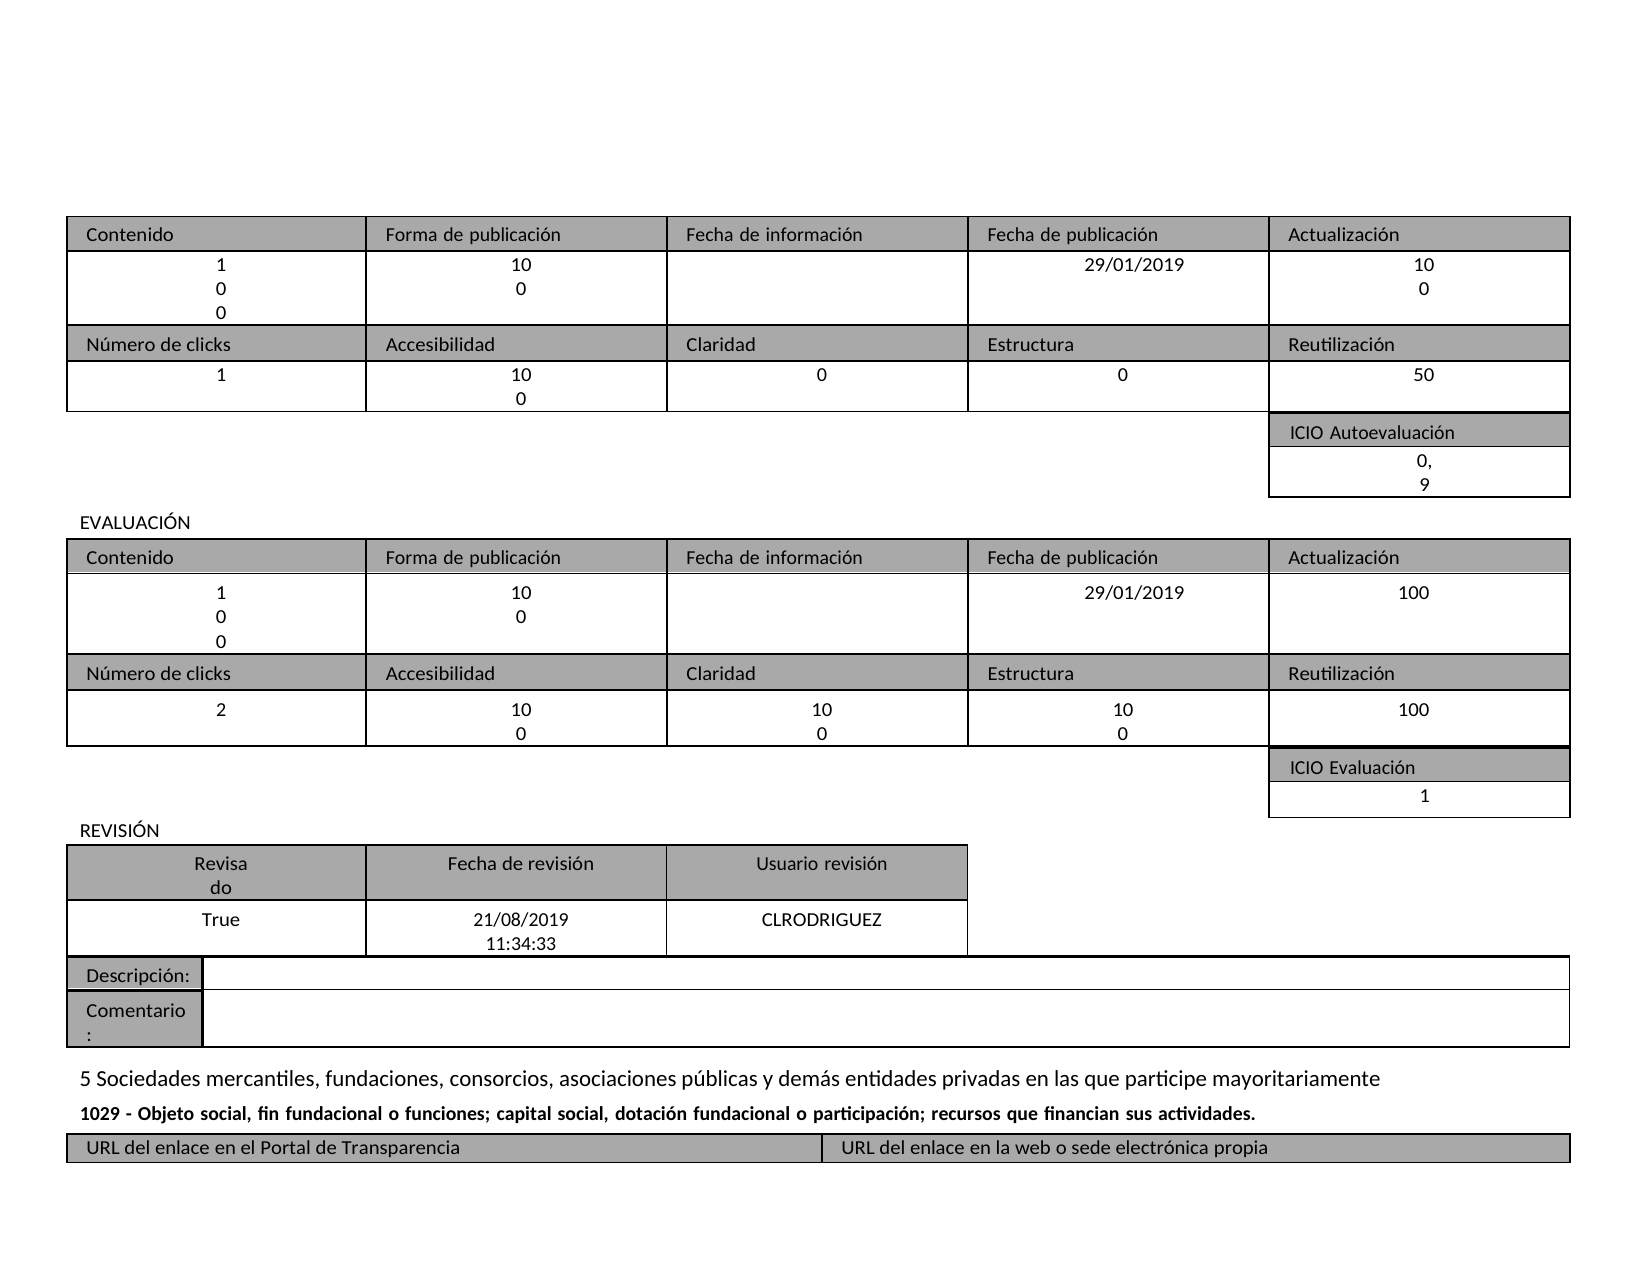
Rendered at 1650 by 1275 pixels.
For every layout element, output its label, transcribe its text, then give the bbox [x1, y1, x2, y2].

table_cell 100 [1270, 574, 1569, 653]
table_cell 100 [367, 691, 666, 745]
table_cell 100 [68, 574, 365, 653]
text EVALUACIÓN [79, 511, 1594, 535]
text 1029 - Objeto social, fin fundacional o funciones; capital social, dotación fundacional o participación; recursos que financian sus actividades. [79, 1101, 1594, 1125]
table_header Actualización [1270, 217, 1569, 250]
table_cell 29/01/2019 [969, 574, 1268, 653]
table_cell 100 [367, 252, 666, 324]
table_cell 0,9 [1270, 447, 1569, 496]
table_cell [668, 252, 967, 324]
table_header Revisado [68, 846, 365, 899]
table_header Fecha de información [668, 217, 967, 250]
table_cell CLRODRIGUEZ [667, 901, 967, 955]
table_cell 2 [68, 691, 365, 745]
table_header Usuario revisión [667, 846, 967, 899]
table_cell Estructura [969, 326, 1268, 360]
table_header Actualización [1270, 540, 1569, 572]
table_cell 0 [969, 362, 1268, 411]
subtitle Sociedades mercantiles, fundaciones, consorcios, asociaciones públicas y demás entidades privadas en las que participe mayoritariamente [79, 1064, 1594, 1092]
table_header [968, 844, 1569, 955]
table_cell 100 [367, 362, 666, 411]
table_header URL del enlace en la web o sede electrónica propia [823, 1135, 1569, 1162]
table_header URL del enlace en el Portal de Transparencia [68, 1135, 821, 1162]
table_cell [204, 990, 1569, 1046]
table_header Fecha de publicación [969, 217, 1268, 250]
table_cell 100 [367, 574, 666, 653]
table_cell 21/08/2019 11:34:33 [367, 901, 666, 955]
table_header Contenido [68, 217, 365, 250]
table_cell True [68, 901, 365, 955]
table_cell [67, 747, 1268, 816]
table_cell Número de clicks [68, 326, 365, 360]
table_cell 50 [1270, 362, 1569, 411]
table_cell [67, 412, 1268, 496]
table_cell Reutilización [1270, 326, 1569, 360]
text REVISIÓN [79, 818, 1594, 842]
table_header Fecha de revisión [367, 846, 666, 899]
table_cell Descripción: [68, 958, 201, 988]
table_cell 1 [1270, 782, 1569, 816]
table_cell 1 [68, 362, 365, 411]
table_header Fecha de información [668, 540, 967, 572]
table_cell 100 [1270, 252, 1569, 324]
table_cell Número de clicks [68, 655, 365, 689]
table_cell 100 [668, 691, 967, 745]
table_cell Reutilización [1270, 655, 1569, 689]
table_header Forma de publicación [367, 217, 666, 250]
table_header Forma de publicación [367, 540, 666, 572]
table_cell 100 [68, 252, 365, 324]
table_cell Claridad [668, 326, 967, 360]
table_cell 100 [969, 691, 1268, 745]
table_cell Accesibilidad [367, 655, 666, 689]
table_cell 100 [1270, 691, 1569, 745]
table_cell Accesibilidad [367, 326, 666, 360]
table_cell [668, 574, 967, 653]
table_cell [204, 958, 1569, 988]
table_cell ICIO Evaluación [1270, 749, 1569, 781]
table_cell ICIO Autoevaluación [1270, 414, 1569, 446]
table_header Fecha de publicación [969, 540, 1268, 572]
table_cell Comentario: [68, 992, 201, 1046]
table_cell 0 [668, 362, 967, 411]
table_header Contenido [68, 540, 365, 572]
table_cell 29/01/2019 [969, 252, 1268, 324]
table_cell Estructura [969, 655, 1268, 689]
table_cell Claridad [668, 655, 967, 689]
